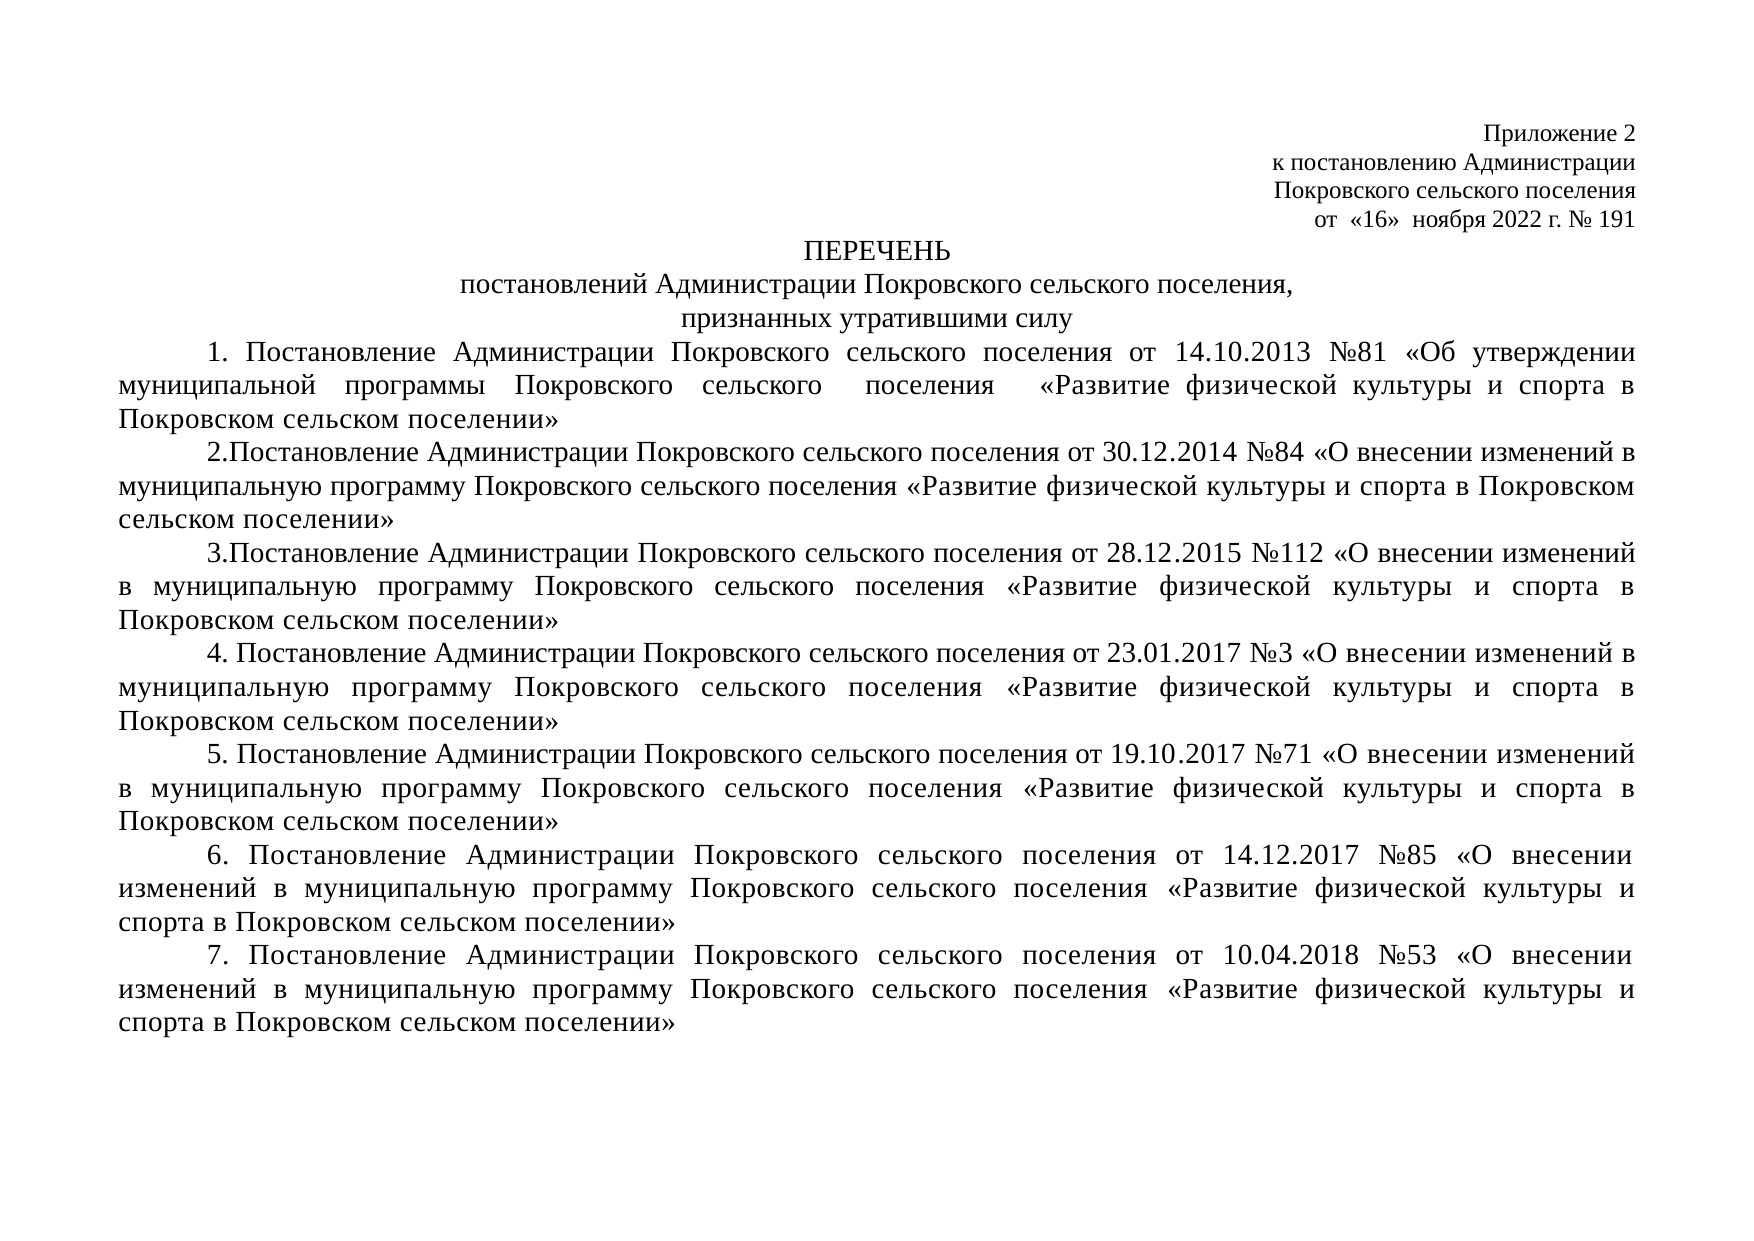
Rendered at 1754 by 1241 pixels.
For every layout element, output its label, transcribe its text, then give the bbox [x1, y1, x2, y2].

text Приложение 2 [118, 118, 1636, 147]
text 1. Постановление Администрации Покровского сельского поселения от 14.10.2013 №81 «Об утверждении муниципальной программы Покровского сельского поселения «Развитие физической культуры и спорта в Покровском сельском поселении» [118, 334, 1636, 434]
text 7. Постановление Администрации Покровского сельского поселения от 10.04.2018 №53 «О внесении изменений в муниципальную программу Покровского сельского поселения «Развитие физической культуры и спорта в Покровском сельском поселении» [118, 937, 1636, 1038]
text постановлений Администрации Покровского сельского поселения, [118, 267, 1636, 300]
text ПЕРЕЧЕНЬ [118, 233, 1636, 267]
text к постановлению Администрации [118, 147, 1636, 176]
text Покровского сельского поселения [118, 176, 1636, 204]
text 2.Постановление Администрации Покровского сельского поселения от 30.12.2014 №84 «О внесении изменений в муниципальную программу Покровского сельского поселения «Развитие физической культуры и спорта в Покровском сельском поселении» [118, 434, 1636, 535]
text 3.Постановление Администрации Покровского сельского поселения от 28.12.2015 №112 «О внесении изменений в муниципальную программу Покровского сельского поселения «Развитие физической культуры и спорта в Покровском сельском поселении» [118, 535, 1636, 636]
text 5. Постановление Администрации Покровского сельского поселения от 19.10.2017 №71 «О внесении изменений в муниципальную программу Покровского сельского поселения «Развитие физической культуры и спорта в Покровском сельском поселении» [118, 736, 1636, 837]
text от «16» ноября 2022 г. № 191 [118, 204, 1636, 233]
text признанных утратившими силу [118, 300, 1636, 334]
text 6. Постановление Администрации Покровского сельского поселения от 14.12.2017 №85 «О внесении изменений в муниципальную программу Покровского сельского поселения «Развитие физической культуры и спорта в Покровском сельском поселении» [118, 837, 1636, 937]
text 4. Постановление Администрации Покровского сельского поселения от 23.01.2017 №3 «О внесении изменений в муниципальную программу Покровского сельского поселения «Развитие физической культуры и спорта в Покровском сельском поселении» [118, 636, 1636, 736]
